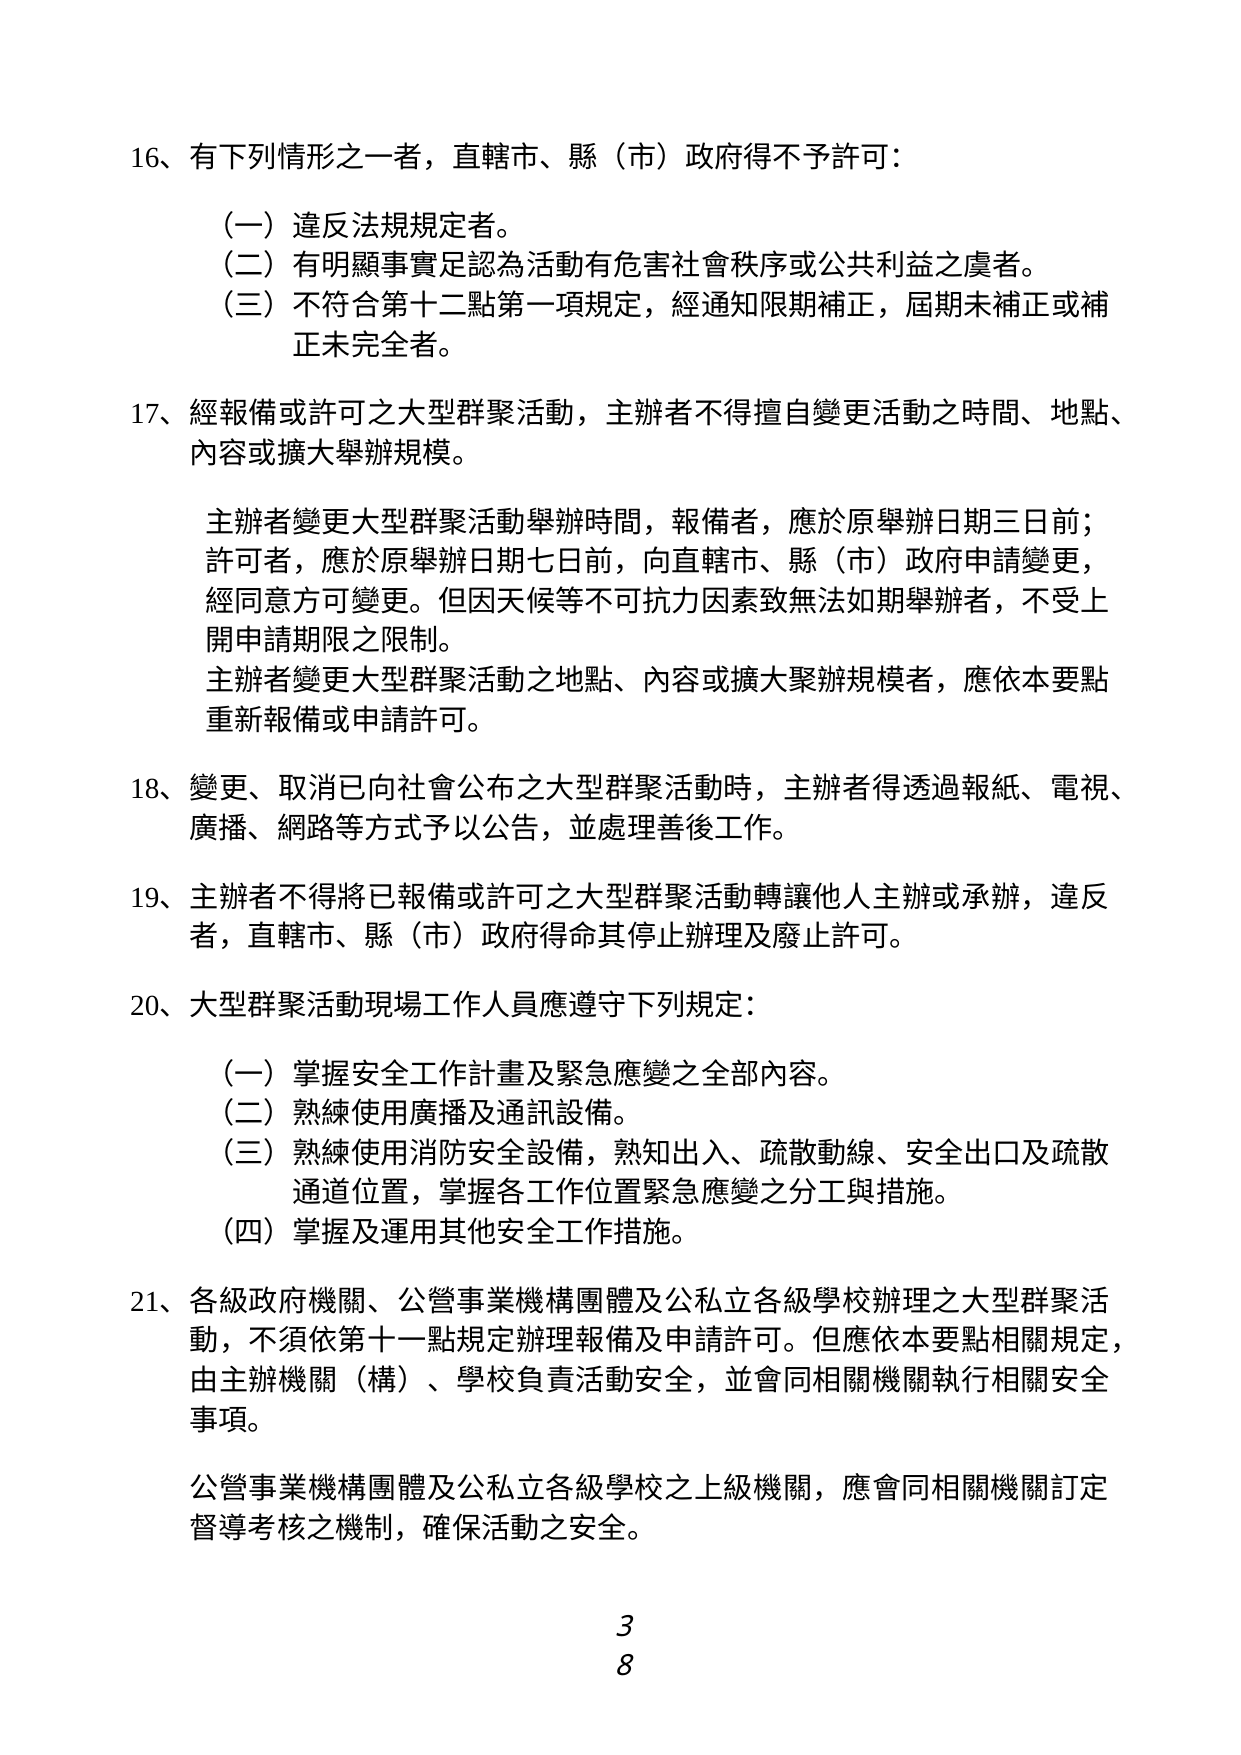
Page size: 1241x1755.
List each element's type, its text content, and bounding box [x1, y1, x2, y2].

text 主辦者變更大型群聚活動舉辦時間，報備者，應於原舉辦日期三日前；許可者，應於原舉辦日期七日前，向直轄市、縣（市）政府申請變更，經同意方可變更。但因天候等不可抗力因素致無法如期舉辦者，不受上開申請期限之限制。 [205, 500, 1110, 659]
list 變更、取消已向社會公布之大型群聚活動時，主辦者得透過報紙、電視、廣播、網路等方式予以公告，並處理善後工作。 [130, 767, 1110, 846]
text （一）違反法規規定者。 [205, 204, 1110, 244]
list 主辦者不得將已報備或許可之大型群聚活動轉讓他人主辦或承辦，違反者，直轄市、縣（市）政府得命其停止辦理及廢止許可。 [130, 875, 1110, 954]
text 主辦者變更大型群聚活動之地點、內容或擴大聚辦規模者，應依本要點重新報備或申請許可。 [205, 659, 1110, 738]
text （四）掌握及運用其他安全工作措施。 [205, 1211, 1110, 1250]
text （三）不符合第十二點第一項規定，經通知限期補正，屆期未補正或補正未完全者。 [205, 284, 1110, 363]
text （三）熟練使用消防安全設備，熟知出入、疏散動線、安全出口及疏散通道位置，掌握各工作位置緊急應變之分工與措施。 [205, 1132, 1110, 1211]
list 經報備或許可之大型群聚活動，主辦者不得擅自變更活動之時間、地點、內容或擴大舉辦規模。 [130, 392, 1110, 471]
list 各級政府機關、公營事業機構團體及公私立各級學校辦理之大型群聚活動，不須依第十一點規定辦理報備及申請許可。但應依本要點相關規定，由主辦機關（構）、學校負責活動安全，並會同相關機關執行相關安全事項。 [130, 1279, 1110, 1438]
text （二）熟練使用廣播及通訊設備。 [205, 1092, 1110, 1132]
list 大型群聚活動現場工作人員應遵守下列規定： [130, 984, 1110, 1023]
text （二）有明顯事實足認為活動有危害社會秩序或公共利益之虞者。 [205, 244, 1110, 284]
text （一）掌握安全工作計畫及緊急應變之全部內容。 [205, 1052, 1110, 1092]
text 公營事業機構團體及公私立各級學校之上級機關，應會同相關機關訂定督導考核之機制，確保活動之安全。 [189, 1467, 1110, 1546]
list 有下列情形之一者，直轄市、縣（市）政府得不予許可： [130, 136, 1110, 175]
